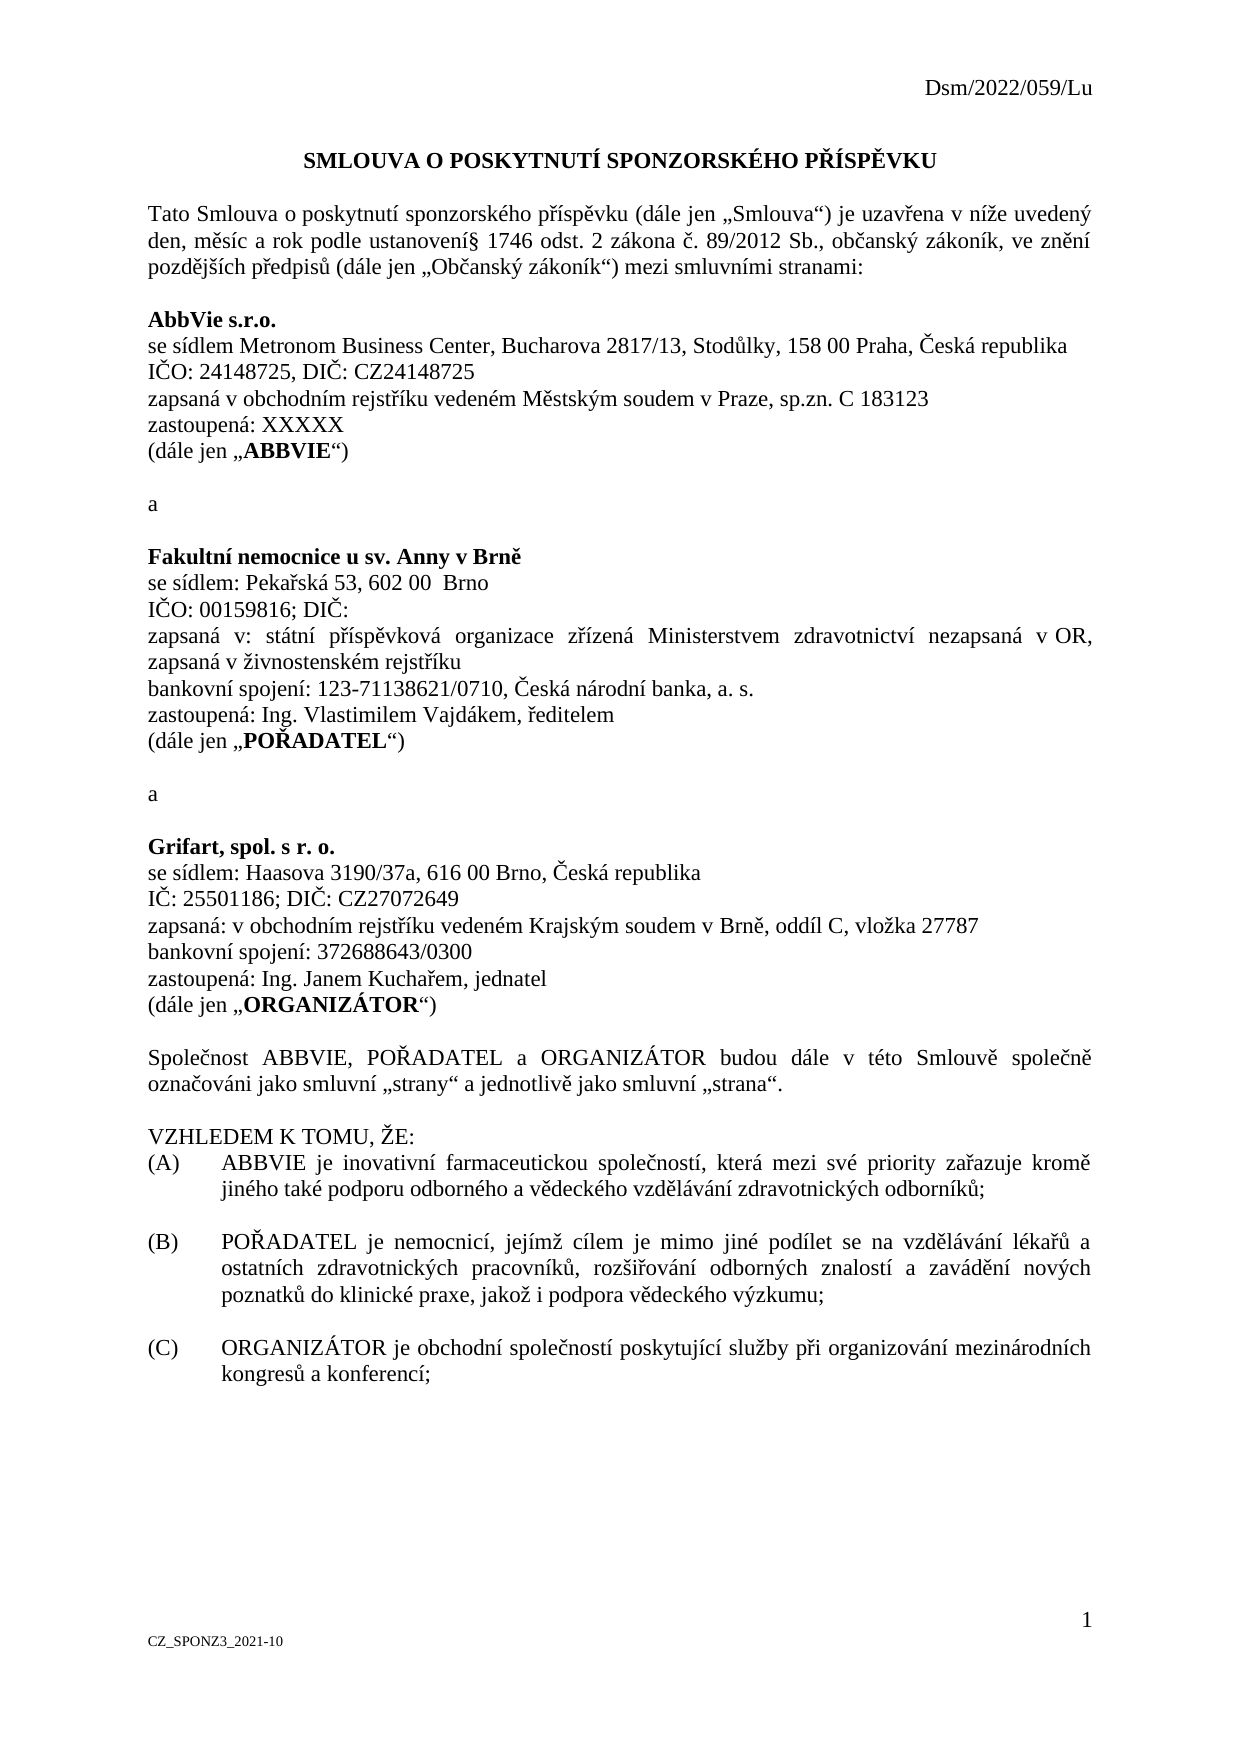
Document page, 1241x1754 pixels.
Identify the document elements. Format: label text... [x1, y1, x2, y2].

text bankovní spojení: 123-71138621/0710, Česká národní banka, a. s. [148, 675, 1093, 701]
text (dále jen „POŘADATEL“) [148, 727, 1093, 754]
text Grifart, spol. s r. o. [148, 833, 1093, 859]
text a [148, 780, 1093, 806]
text zapsaná v obchodním rejstříku vedeném Městským soudem v Praze, sp.zn. C 183123 [148, 385, 1093, 411]
text Společnost ABBVIE, POŘADATEL a ORGANIZÁTOR budou dále v této Smlouvě společně označováni jako smluvní „strany“ a jednotlivě jako smluvní „strana“. [148, 1044, 1093, 1096]
text Fakultní nemocnice u sv. Anny v Brně [148, 543, 1093, 569]
text IČO: 24148725, DIČ: CZ24148725 [148, 358, 1093, 385]
text AbbVie s.r.o. [148, 306, 1093, 332]
text se sídlem Metronom Business Center, Bucharova 2817/13, Stodůlky, 158 00 Praha, Česká republika [148, 332, 1093, 358]
text a [148, 490, 1093, 517]
text zapsaná: v obchodním rejstříku vedeném Krajským soudem v Brně, oddíl C, vložka 27787 [148, 912, 1093, 938]
text SMLOUVA O POSKYTNUTÍ SPONZORSKÉHO PŘÍSPĚVKU [148, 148, 1093, 174]
text Tato Smlouva o poskytnutí sponzorského příspěvku (dále jen „Smlouva“) je uzavřena v níže uvedený den, měsíc a rok podle ustanovení§ 1746 odst. 2 zákona č. 89/2012 Sb., občanský zákoník, ve znění pozdějších předpisů (dále jen „Občanský zákoník“) mezi smluvními stranami: [148, 200, 1093, 279]
text zastoupená: XXXXX [148, 411, 1093, 437]
text bankovní spojení: 372688643/0300 [148, 938, 1093, 964]
text se sídlem: Pekařská 53, 602 00 Brno [148, 569, 1093, 596]
text IČO: 00159816; DIČ: [148, 596, 1093, 622]
text (dále jen „ORGANIZÁTOR“) [148, 991, 1093, 1017]
text zastoupená: Ing. Vlastimilem Vajdákem, ředitelem [148, 701, 1093, 727]
text zastoupená: Ing. Janem Kuchařem, jednatel [148, 964, 1093, 991]
text (C) ORGANIZÁTOR je obchodní společností poskytující služby při organizování mezinárodních kongresů a konferencí; [148, 1333, 1093, 1386]
text IČ: 25501186; DIČ: CZ27072649 [148, 886, 1093, 912]
text se sídlem: Haasova 3190/37a, 616 00 Brno, Česká republika [148, 859, 1093, 886]
text VZHLEDEM K TOMU, ŽE: [148, 1123, 1093, 1149]
text (A) ABBVIE je inovativní farmaceutickou společností, která mezi své priority zařazuje kromě jiného také podporu odborného a vědeckého vzdělávání zdravotnických odborníků; [148, 1149, 1093, 1202]
text zapsaná v: státní příspěvková organizace zřízená Ministerstvem zdravotnictví nezapsaná v OR, zapsaná v živnostenském rejstříku [148, 622, 1093, 675]
text (dále jen „ABBVIE“) [148, 437, 1093, 464]
text (B) POŘADATEL je nemocnicí, jejímž cílem je mimo jiné podílet se na vzdělávání lékařů a ostatních zdravotnických pracovníků, rozšiřování odborných znalostí a zavádění nových poznatků do klinické praxe, jakož i podpora vědeckého výzkumu; [148, 1228, 1093, 1307]
